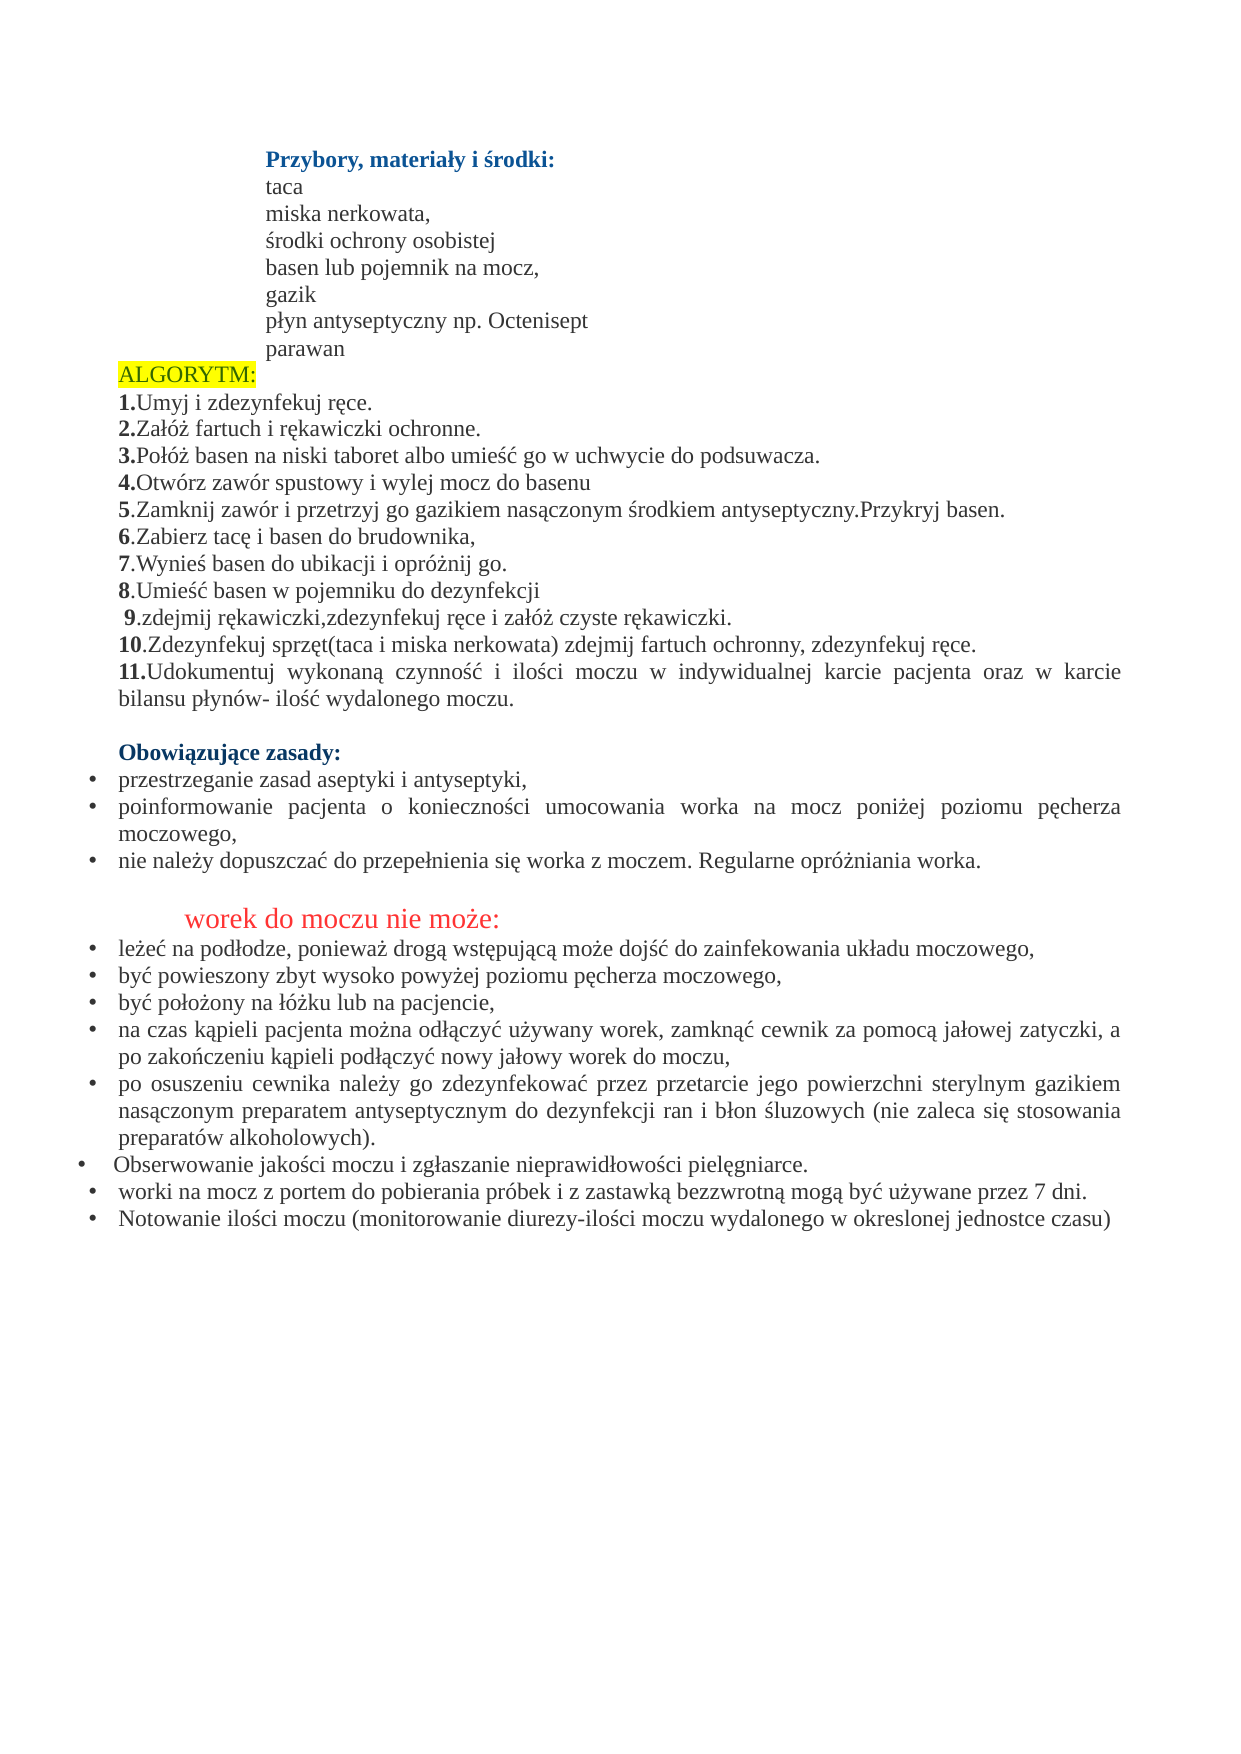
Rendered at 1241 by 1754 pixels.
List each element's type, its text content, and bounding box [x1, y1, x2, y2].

list Przybory, materiały i środki: [236, 145, 1122, 172]
list 7.Wynieś basen do ubikacji i opróżnij go. [118, 550, 1122, 577]
list środki ochrony osobistej [236, 226, 1122, 253]
list 6.Zabierz tacę i basen do brudownika, [118, 523, 1122, 550]
list basen lub pojemnik na mocz, [236, 253, 1122, 280]
list 4.Otwórz zawór spustowy i wylej mocz do basenu [118, 469, 1122, 496]
list parawan [236, 334, 1122, 361]
list 5.Zamknij zawór i przetrzyj go gazikiem nasączonym środkiem antyseptyczny.Przykryj basen. [118, 496, 1122, 523]
list na czas kąpieli pacjenta można odłączyć używany worek, zamknąć cewnik za pomocą jałowej zatyczki, a po zakończeniu kąpieli podłączyć nowy jałowy worek do moczu, [118, 1016, 1122, 1070]
list Obserwowanie jakości moczu i zgłaszanie nieprawidłowości pielęgniarce. [107, 1151, 1122, 1178]
list miska nerkowata, [236, 199, 1122, 226]
text ALGORYTM: [118, 361, 1122, 388]
list 9.zdejmij rękawiczki,zdezynfekuj ręce i załóż czyste rękawiczki. [118, 604, 1122, 631]
list po osuszeniu cewnika należy go zdezynfekować przez przetarcie jego powierzchni sterylnym gazikiem nasączonym preparatem antyseptycznym do dezynfekcji ran i błon śluzowych (nie zaleca się stosowania preparatów alkoholowych). [118, 1070, 1122, 1151]
list 3.Połóż basen na niski taboret albo umieść go w uchwycie do podsuwacza. [118, 442, 1122, 469]
list worki na mocz z portem do pobierania próbek i z zastawką bezzwrotną mogą być używane przez 7 dni. [118, 1178, 1122, 1205]
list Notowanie ilości moczu (monitorowanie diurezy-ilości moczu wydalonego w okreslonej jednostce czasu) [118, 1205, 1122, 1232]
list 1.Umyj i zdezynfekuj ręce. [118, 388, 1122, 415]
list przestrzeganie zasad aseptyki i antyseptyki, [118, 766, 1122, 793]
list poinformowanie pacjenta o konieczności umocowania worka na mocz poniżej poziomu pęcherza moczowego, [118, 793, 1122, 847]
list płyn antyseptyczny np. Octenisept [236, 307, 1122, 334]
text Obowiązujące zasady: [118, 739, 1122, 766]
list 8.Umieść basen w pojemniku do dezynfekcji [118, 577, 1122, 604]
list leżeć na podłodze, ponieważ drogą wstępującą może dojść do zainfekowania układu moczowego, [118, 934, 1122, 961]
list być powieszony zbyt wysoko powyżej poziomu pęcherza moczowego, [118, 961, 1122, 988]
list 10.Zdezynfekuj sprzęt(taca i miska nerkowata) zdejmij fartuch ochronny, zdezynfekuj ręce. [118, 631, 1122, 658]
list 11.Udokumentuj wykonaną czynność i ilości moczu w indywidualnej karcie pacjenta oraz w karcie bilansu płynów- ilość wydalonego moczu. [118, 658, 1122, 712]
list nie należy dopuszczać do przepełnienia się worka z moczem. Regularne opróżniania worka. [118, 847, 1122, 874]
list gazik [236, 280, 1122, 307]
list taca [236, 172, 1122, 199]
list 2.Załóż fartuch i rękawiczki ochronne. [118, 415, 1122, 442]
list worek do moczu nie może: [118, 901, 1122, 934]
list być położony na łóżku lub na pacjencie, [118, 988, 1122, 1016]
